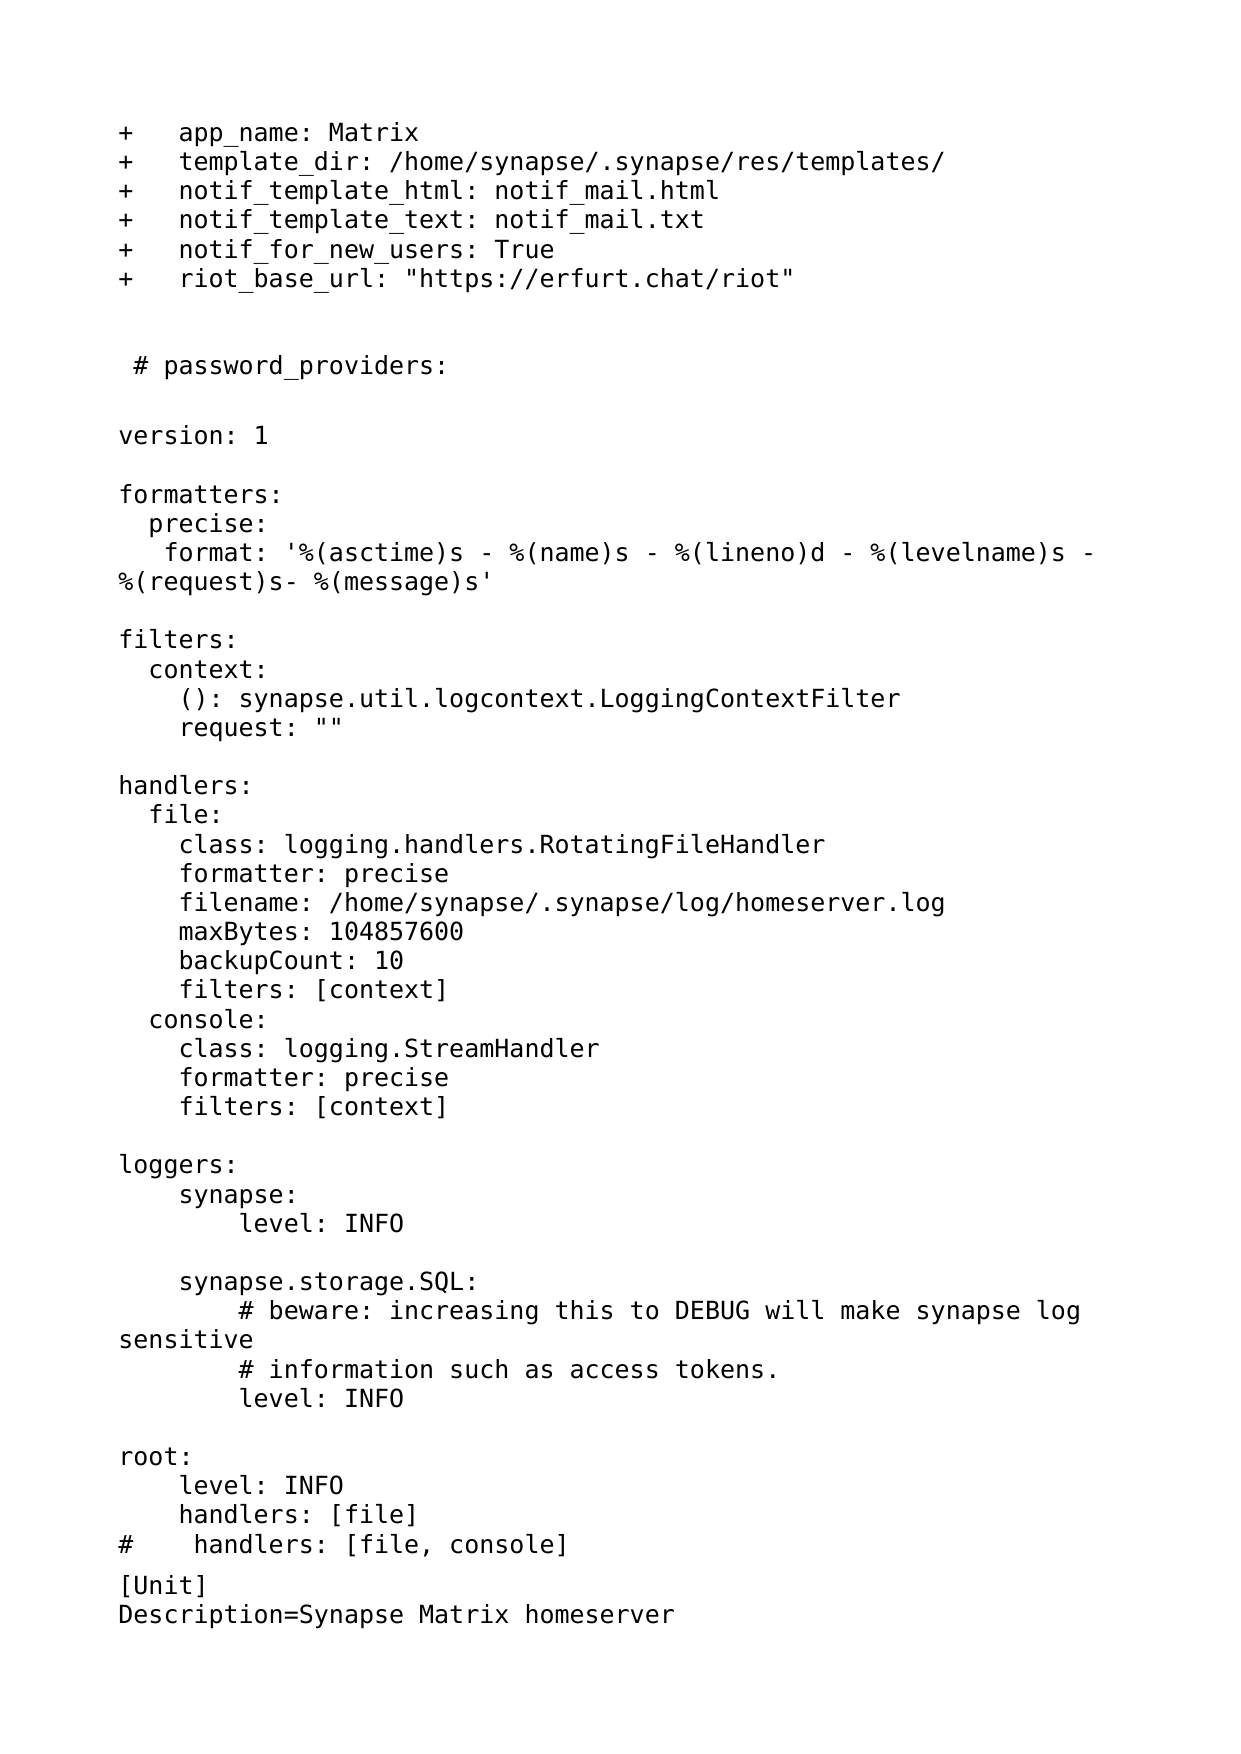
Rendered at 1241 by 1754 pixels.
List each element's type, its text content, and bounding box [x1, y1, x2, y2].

text version: 1 formatters: precise: format: '%(asctime)s - %(name)s - %(lineno)d - %(levelname)s - %(request)s- %(message)s' filters: context: (): synapse.util.logcontext.LoggingContextFilter request: "" handlers: file: class: logging.handlers.RotatingFileHandler formatter: precise filename: /home/synapse/.synapse/log/homeserver.log maxBytes: 104857600 backupCount: 10 filters: [context] console: class: logging.StreamHandler formatter: precise filters: [context] loggers: synapse: level: INFO synapse.storage.SQL: # beware: increasing this to DEBUG will make synapse log sensitive # information such as access tokens. level: INFO root: level: INFO handlers: [file] # handlers: [file, console] [118, 392, 1122, 1559]
text + app_name: Matrix + template_dir: /home/synapse/.synapse/res/templates/ + notif_template_html: notif_mail.html + notif_template_text: notif_mail.txt + notif_for_new_users: True + riot_base_url: "https://erfurt.chat/riot" # password_providers: [118, 118, 1122, 381]
text [Unit] Description=Synapse Matrix homeserver [118, 1571, 1122, 1629]
